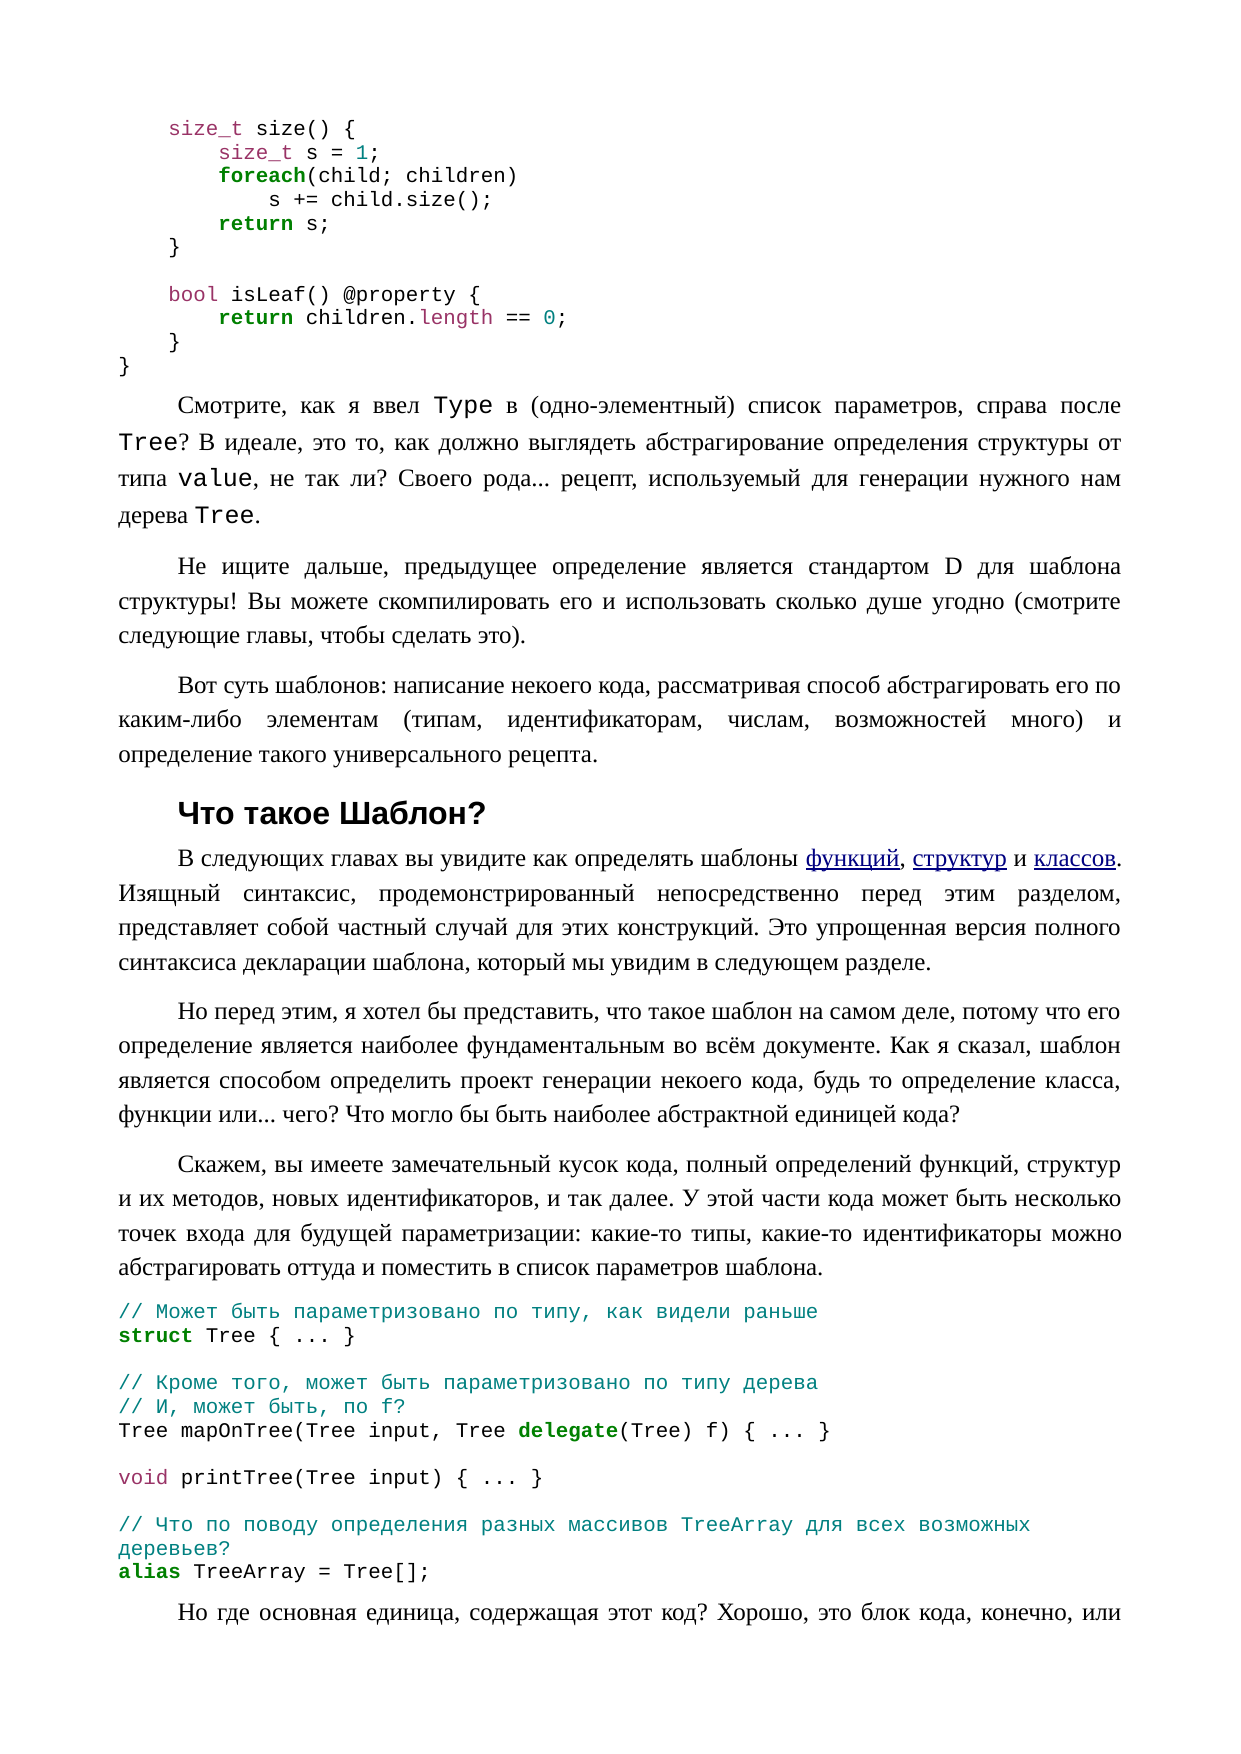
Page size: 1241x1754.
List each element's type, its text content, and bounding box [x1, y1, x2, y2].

text } [118, 354, 1122, 378]
text alias TreeArray = Tree[]; [118, 1562, 1122, 1585]
text foreach(child; children) [118, 165, 1122, 189]
text size_t s = 1; [118, 142, 1122, 165]
text s += child.size(); [118, 189, 1122, 213]
text return s; [118, 213, 1122, 236]
text Вот суть шаблонов: написание некоего кода, рассматривая способ абстрагировать его по каким-либо элементам (типам, идентификаторам, числам, возможностей много) и определение такого универсального рецепта. [118, 670, 1122, 767]
text // Что по поводу определения разных массивов TreeArray для всех возможных деревьев? [118, 1514, 1122, 1562]
text Но перед этим, я хотел бы представить, что такое шаблон на самом деле, потому что его определение является наиболее фундаментальным во всём документе. Как я сказал, шаблон является способом определить проект генерации некоего кода, будь то определение класса, функции или... чего? Что могло бы быть наиболее абстрактной единицей кода? [118, 996, 1122, 1128]
text Скажем, вы имеете замечательный кусок кода, полный определений функций, структур и их методов, новых идентификаторов, и так далее. У этой части кода может быть несколько точек входа для будущей параметризации: какие-то типы, какие-то идентификаторы можно абстрагировать оттуда и поместить в список параметров шаблона. [118, 1149, 1122, 1281]
text // Может быть параметризовано по типу, как видели раньше [118, 1301, 1122, 1325]
text bool isLeaf() @property { [118, 284, 1122, 307]
text // И, может быть, по f? [118, 1396, 1122, 1420]
text void printTree(Tree input) { ... } [118, 1467, 1122, 1491]
text // Кроме того, может быть параметризовано по типу дерева [118, 1372, 1122, 1396]
text Смотрите, как я ввел Type в (одно-элементный) список параметров, справа после Tree? В идеале, это то, как должно выглядеть абстрагирование определения структуры от типа value, не так ли? Своего рода... рецепт, используемый для генерации нужного нам дерева Tree. [118, 390, 1122, 531]
text } [118, 331, 1122, 354]
subtitle Что такое Шаблон? [118, 794, 1122, 831]
text Не ищите дальше, предыдущее определение является стандартом D для шаблона структуры! Вы можете скомпилировать его и использовать сколько душе угодно (смотрите следующие главы, чтобы сделать это). [118, 551, 1122, 649]
text return children.length == 0; [118, 307, 1122, 331]
text В следующих главах вы увидите как определять шаблоны функций, структур и классов. Изящный синтаксис, продемонстрированный непосредственно перед этим разделом, представляет собой частный случай для этих конструкций. Это упрощенная версия полного синтаксиса декларации шаблона, который мы увидим в следующем разделе. [118, 843, 1122, 976]
text } [118, 236, 1122, 260]
text size_t size() { [118, 118, 1122, 142]
text Tree mapOnTree(Tree input, Tree delegate(Tree) f) { ... } [118, 1420, 1122, 1443]
text struct Tree { ... } [118, 1325, 1122, 1349]
text Но где основная единица, содержащая этот код? Хорошо, это блок кода, конечно, или [118, 1597, 1122, 1626]
